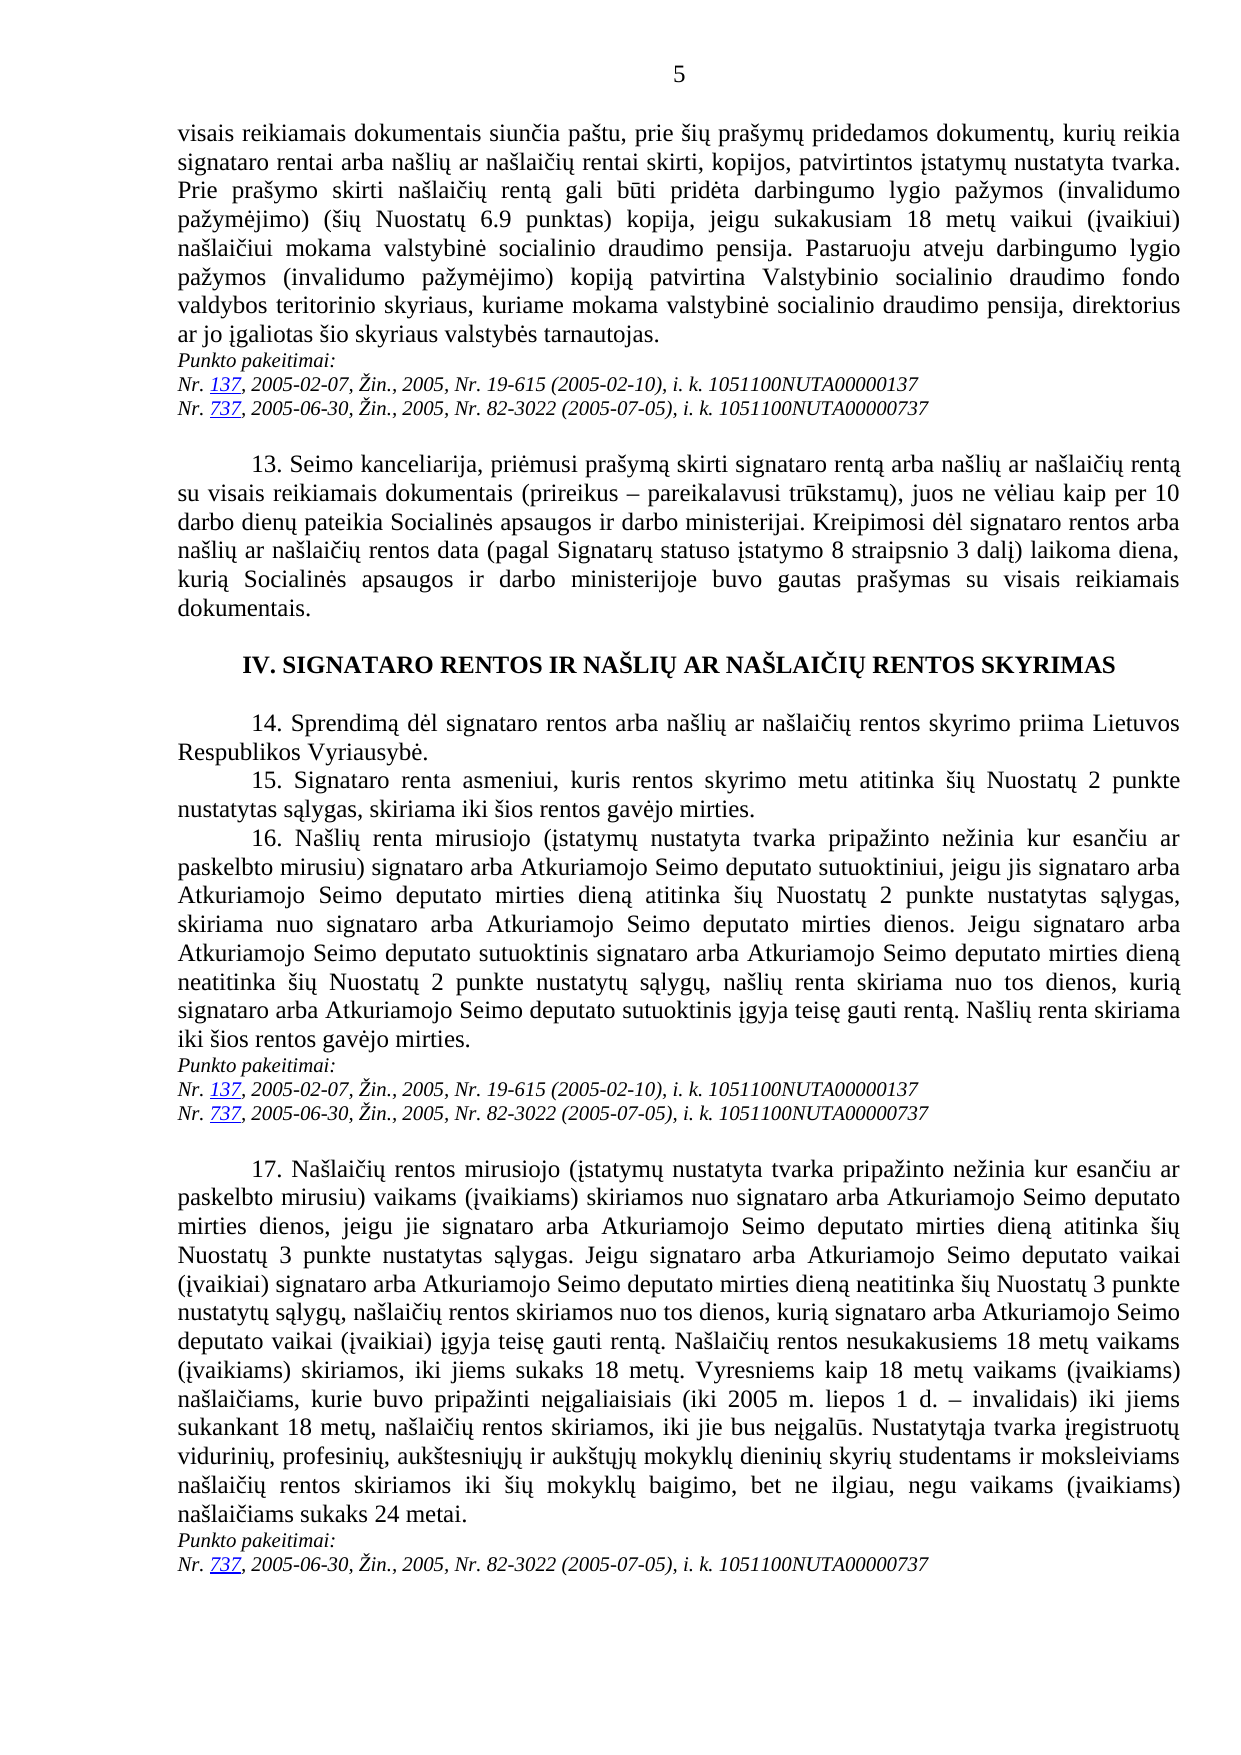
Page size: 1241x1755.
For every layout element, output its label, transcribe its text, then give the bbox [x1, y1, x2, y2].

text 17. Našlaičių rentos mirusiojo (įstatymų nustatyta tvarka pripažinto nežinia kur esančiu ar paskelbto mirusiu) vaikams (įvaikiams) skiriamos nuo signataro arba Atkuriamojo Seimo deputato mirties dienos, jeigu jie signataro arba Atkuriamojo Seimo deputato mirties dieną atitinka šių Nuostatų 3 punkte nustatytas sąlygas. Jeigu signataro arba Atkuriamojo Seimo deputato vaikai (įvaikiai) signataro arba Atkuriamojo Seimo deputato mirties dieną neatitinka šių Nuostatų 3 punkte nustatytų sąlygų, našlaičių rentos skiriamos nuo tos dienos, kurią signataro arba Atkuriamojo Seimo deputato vaikai (įvaikiai) įgyja teisę gauti rentą. Našlaičių rentos nesukakusiems 18 metų vaikams (įvaikiams) skiriamos, iki jiems sukaks 18 metų. Vyresniems kaip 18 metų vaikams (įvaikiams) našlaičiams, kurie buvo pripažinti neįgaliaisiais (iki 2005 m. liepos 1 d. – invalidais) iki jiems sukankant 18 metų, našlaičių rentos skiriamos, iki jie bus neįgalūs. Nustatytąja tvarka įregistruotų vidurinių, profesinių, aukštesniųjų ir aukštųjų mokyklų dieninių skyrių studentams ir moksleiviams našlaičių rentos skiriamos iki šių mokyklų baigimo, bet ne ilgiau, negu vaikams (įvaikiams) našlaičiams sukaks 24 metai. [177, 1154, 1181, 1527]
text Nr. 737, 2005-06-30, Žin., 2005, Nr. 82-3022 (2005-07-05), i. k. 1051100NUTA00000737 [177, 1101, 1181, 1125]
text 15. Signataro renta asmeniui, kuris rentos skyrimo metu atitinka šių Nuostatų 2 punkte nustatytas sąlygas, skiriama iki šios rentos gavėjo mirties. [177, 765, 1181, 823]
text Punkto pakeitimai: [177, 1053, 1181, 1077]
text Nr. 137, 2005-02-07, Žin., 2005, Nr. 19-615 (2005-02-10), i. k. 1051100NUTA00000137 [177, 1077, 1181, 1101]
text visais reikiamais dokumentais siunčia paštu, prie šių prašymų pridedamos dokumentų, kurių reikia signataro rentai arba našlių ar našlaičių rentai skirti, kopijos, patvirtintos įstatymų nustatyta tvarka. Prie prašymo skirti našlaičių rentą gali būti pridėta darbingumo lygio pažymos (invalidumo pažymėjimo) (šių Nuostatų 6.9 punktas) kopija, jeigu sukakusiam 18 metų vaikui (įvaikiui) našlaičiui mokama valstybinė socialinio draudimo pensija. Pastaruoju atveju darbingumo lygio pažymos (invalidumo pažymėjimo) kopiją patvirtina Valstybinio socialinio draudimo fondo valdybos teritorinio skyriaus, kuriame mokama valstybinė socialinio draudimo pensija, direktorius ar jo įgaliotas šio skyriaus valstybės tarnautojas. [177, 118, 1181, 348]
text 14. Sprendimą dėl signataro rentos arba našlių ar našlaičių rentos skyrimo priima Lietuvos Respublikos Vyriausybė. [177, 708, 1181, 765]
text Nr. 737, 2005-06-30, Žin., 2005, Nr. 82-3022 (2005-07-05), i. k. 1051100NUTA00000737 [177, 396, 1181, 420]
text Nr. 137, 2005-02-07, Žin., 2005, Nr. 19-615 (2005-02-10), i. k. 1051100NUTA00000137 [177, 372, 1181, 396]
text IV. SIGNATARO RENTOS IR NAŠLIŲ AR NAŠLAIČIŲ RENTOS SKYRIMAS [177, 650, 1181, 679]
text 16. Našlių renta mirusiojo (įstatymų nustatyta tvarka pripažinto nežinia kur esančiu ar paskelbto mirusiu) signataro arba Atkuriamojo Seimo deputato sutuoktiniui, jeigu jis signataro arba Atkuriamojo Seimo deputato mirties dieną atitinka šių Nuostatų 2 punkte nustatytas sąlygas, skiriama nuo signataro arba Atkuriamojo Seimo deputato mirties dienos. Jeigu signataro arba Atkuriamojo Seimo deputato sutuoktinis signataro arba Atkuriamojo Seimo deputato mirties dieną neatitinka šių Nuostatų 2 punkte nustatytų sąlygų, našlių renta skiriama nuo tos dienos, kurią signataro arba Atkuriamojo Seimo deputato sutuoktinis įgyja teisę gauti rentą. Našlių renta skiriama iki šios rentos gavėjo mirties. [177, 823, 1181, 1053]
text 13. Seimo kanceliarija, priėmusi prašymą skirti signataro rentą arba našlių ar našlaičių rentą su visais reikiamais dokumentais (prireikus – pareikalavusi trūkstamų), juos ne vėliau kaip per 10 darbo dienų pateikia Socialinės apsaugos ir darbo ministerijai. Kreipimosi dėl signataro rentos arba našlių ar našlaičių rentos data (pagal Signatarų statuso įstatymo 8 straipsnio 3 dalį) laikoma diena, kurią Socialinės apsaugos ir darbo ministerijoje buvo gautas prašymas su visais reikiamais dokumentais. [177, 449, 1181, 622]
text Punkto pakeitimai: [177, 348, 1181, 372]
text Nr. 737, 2005-06-30, Žin., 2005, Nr. 82-3022 (2005-07-05), i. k. 1051100NUTA00000737 [177, 1552, 1181, 1576]
text Punkto pakeitimai: [177, 1527, 1181, 1552]
